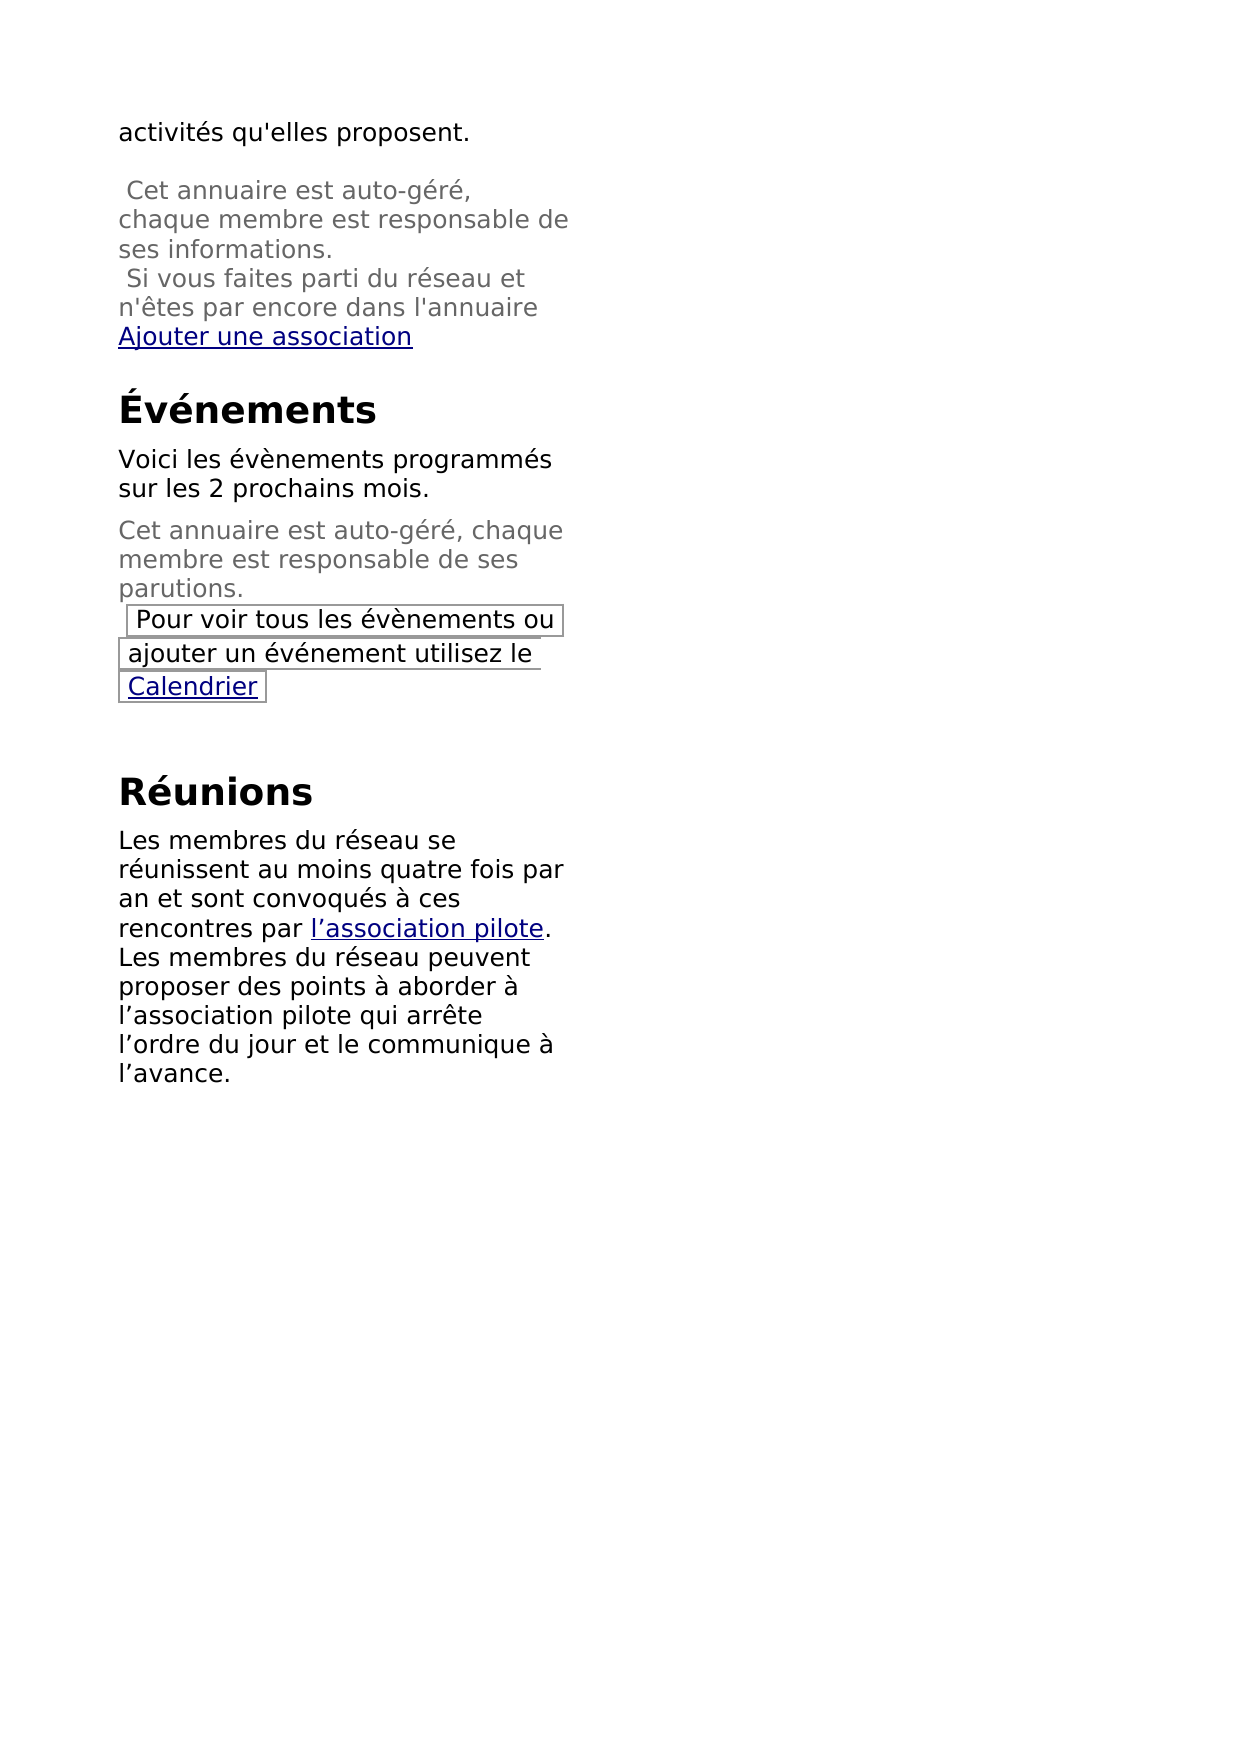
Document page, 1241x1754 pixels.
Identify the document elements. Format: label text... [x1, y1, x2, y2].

table_header [620, 118, 1122, 1101]
table_header activités qu'elles proposent. Cet annuaire est auto-géré, chaque membre est responsable de ses informations. Si vous faites parti du réseau et n'êtes par encore dans l'annuaire Ajouter une association Événements Voici les évènements programmés sur les 2 prochains mois. Cet annuaire est auto-géré, chaque membre est responsable de ses parutions. Pour voir tous les évènements ou ajouter un événement utilisez le Calendrier Réunions Les membres du réseau se réunissent au moins quatre fois par an et sont convoqués à ces rencontres par l’association pilote. Les membres du réseau peuvent proposer des points à aborder à l’association pilote qui arrête l’ordre du jour et le communique à l’avance. [118, 118, 620, 1101]
